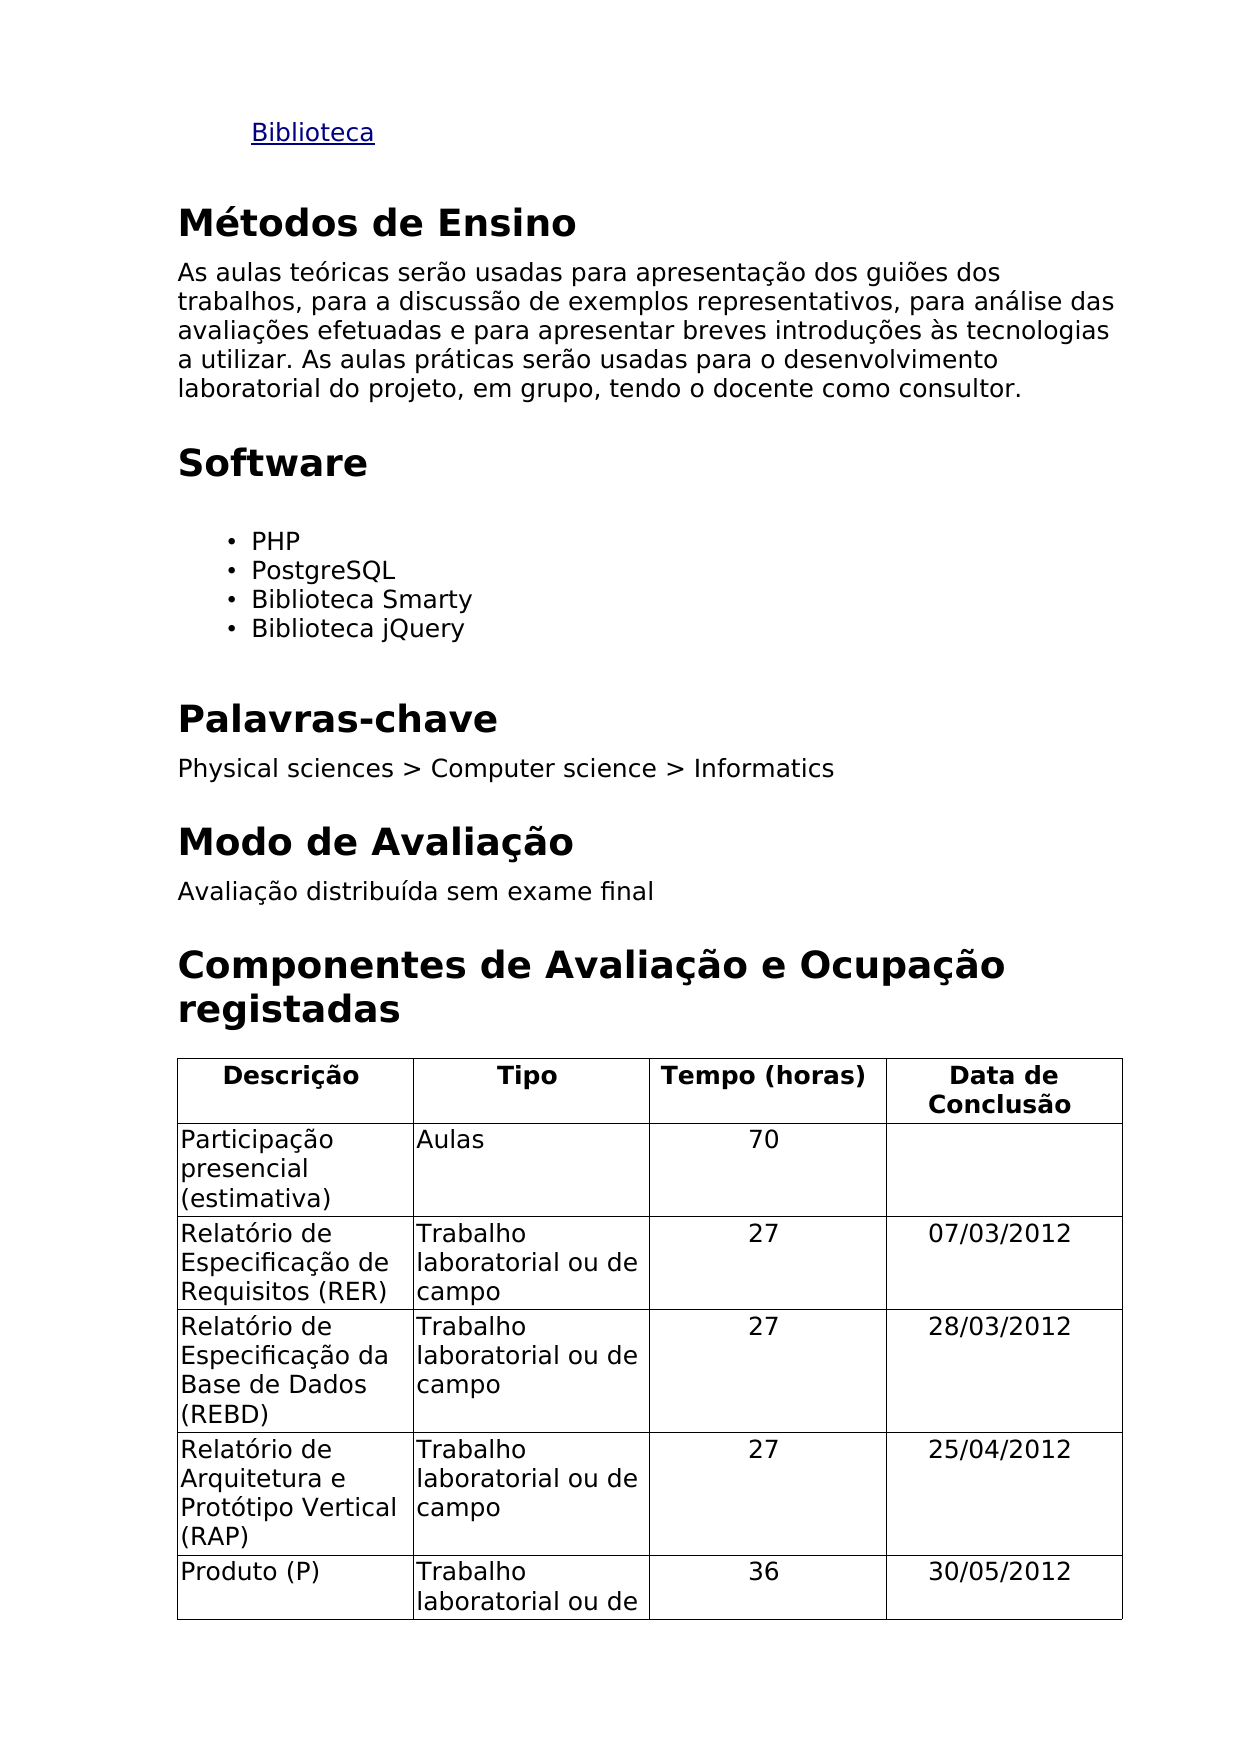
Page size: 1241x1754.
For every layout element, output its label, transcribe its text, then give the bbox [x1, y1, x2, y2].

table_cell 30/05/2012 [887, 1556, 1122, 1619]
table_cell 27 [650, 1433, 886, 1554]
table_cell [887, 1124, 1122, 1216]
table_cell Trabalho laboratorial ou de campo [414, 1310, 649, 1432]
subtitle Componentes de Avaliação e Ocupação registadas [177, 944, 1122, 1031]
list PostgreSQL [236, 556, 1122, 585]
subtitle Métodos de Ensino [177, 202, 1122, 245]
table_cell Relatório de Especificação de Requisitos (RER) [178, 1217, 413, 1309]
table_cell Trabalho laboratorial ou de campo [414, 1433, 649, 1554]
subtitle Palavras-chave [177, 698, 1122, 742]
table_cell Aulas [414, 1124, 649, 1216]
list PHP [236, 527, 1122, 556]
table_cell Trabalho laboratorial ou de campo [414, 1217, 649, 1309]
table_cell 25/04/2012 [887, 1433, 1122, 1554]
table_cell Produto (P) [178, 1556, 413, 1619]
table_header Data de Conclusão [887, 1059, 1122, 1122]
table_cell 07/03/2012 [887, 1217, 1122, 1309]
text Avaliação distribuída sem exame final [177, 877, 1122, 906]
table_header Descrição [178, 1059, 413, 1122]
list Biblioteca Smarty [236, 585, 1122, 614]
table_cell Participação presencial (estimativa) [178, 1124, 413, 1216]
table_cell Relatório de Especificação da Base de Dados (REBD) [178, 1310, 413, 1432]
subtitle Software [177, 441, 1122, 485]
subtitle Modo de Avaliação [177, 821, 1122, 864]
table_cell 27 [650, 1310, 886, 1432]
text As aulas teóricas serão usadas para apresentação dos guiões dos trabalhos, para a discussão de exemplos representativos, para análise das avaliações efetuadas e para apresentar breves introduções às tecnologias a utilizar. As aulas práticas serão usadas para o desenvolvimento laboratorial do projeto, em grupo, tendo o docente como consultor. [177, 258, 1122, 404]
table_cell Trabalho laboratorial ou de [414, 1556, 649, 1619]
table_cell 28/03/2012 [887, 1310, 1122, 1432]
list Biblioteca [236, 118, 1122, 147]
table_cell 36 [650, 1556, 886, 1619]
table_header Tempo (horas) [650, 1059, 886, 1122]
table_cell 27 [650, 1217, 886, 1309]
table_header Tipo [414, 1059, 649, 1122]
table_cell 70 [650, 1124, 886, 1216]
text Physical sciences > Computer science > Informatics [177, 754, 1122, 783]
table_cell Relatório de Arquitetura e Protótipo Vertical (RAP) [178, 1433, 413, 1554]
list Biblioteca jQuery [236, 614, 1122, 643]
